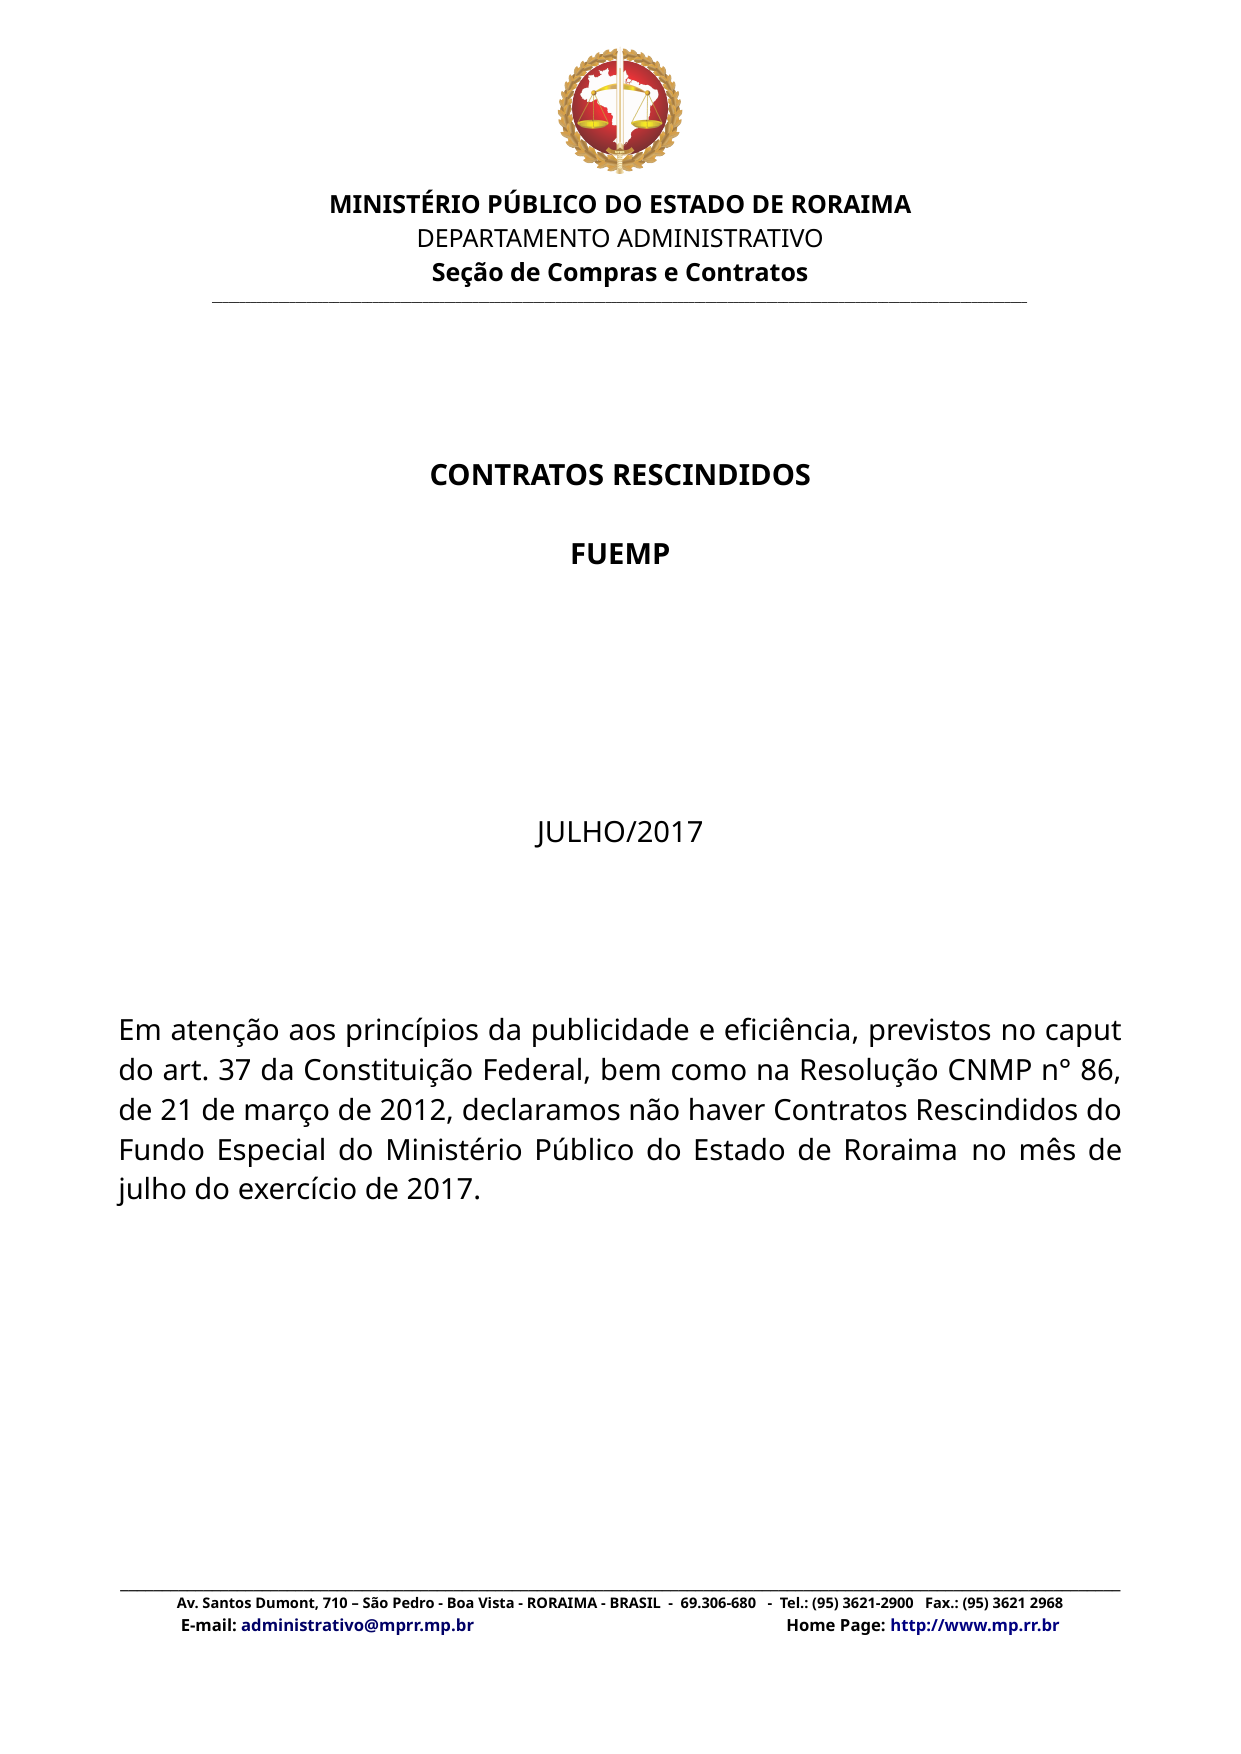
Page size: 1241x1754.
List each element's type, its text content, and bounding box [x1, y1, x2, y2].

text FUEMP [118, 533, 1122, 573]
text CONTRATOS RESCINDIDOS [118, 454, 1122, 494]
text JULHO/2017 [118, 811, 1122, 851]
picture [557, 46, 683, 174]
text Em atenção aos princípios da publicidade e eficiência, previstos no caput do art. 37 da Constituição Federal, bem como na Resolução CNMP n° 86, de 21 de março de 2012, declaramos não haver Contratos Rescindidos do Fundo Especial do Ministério Público do Estado de Roraima no mês de julho do exercício de 2017. [118, 1010, 1122, 1208]
